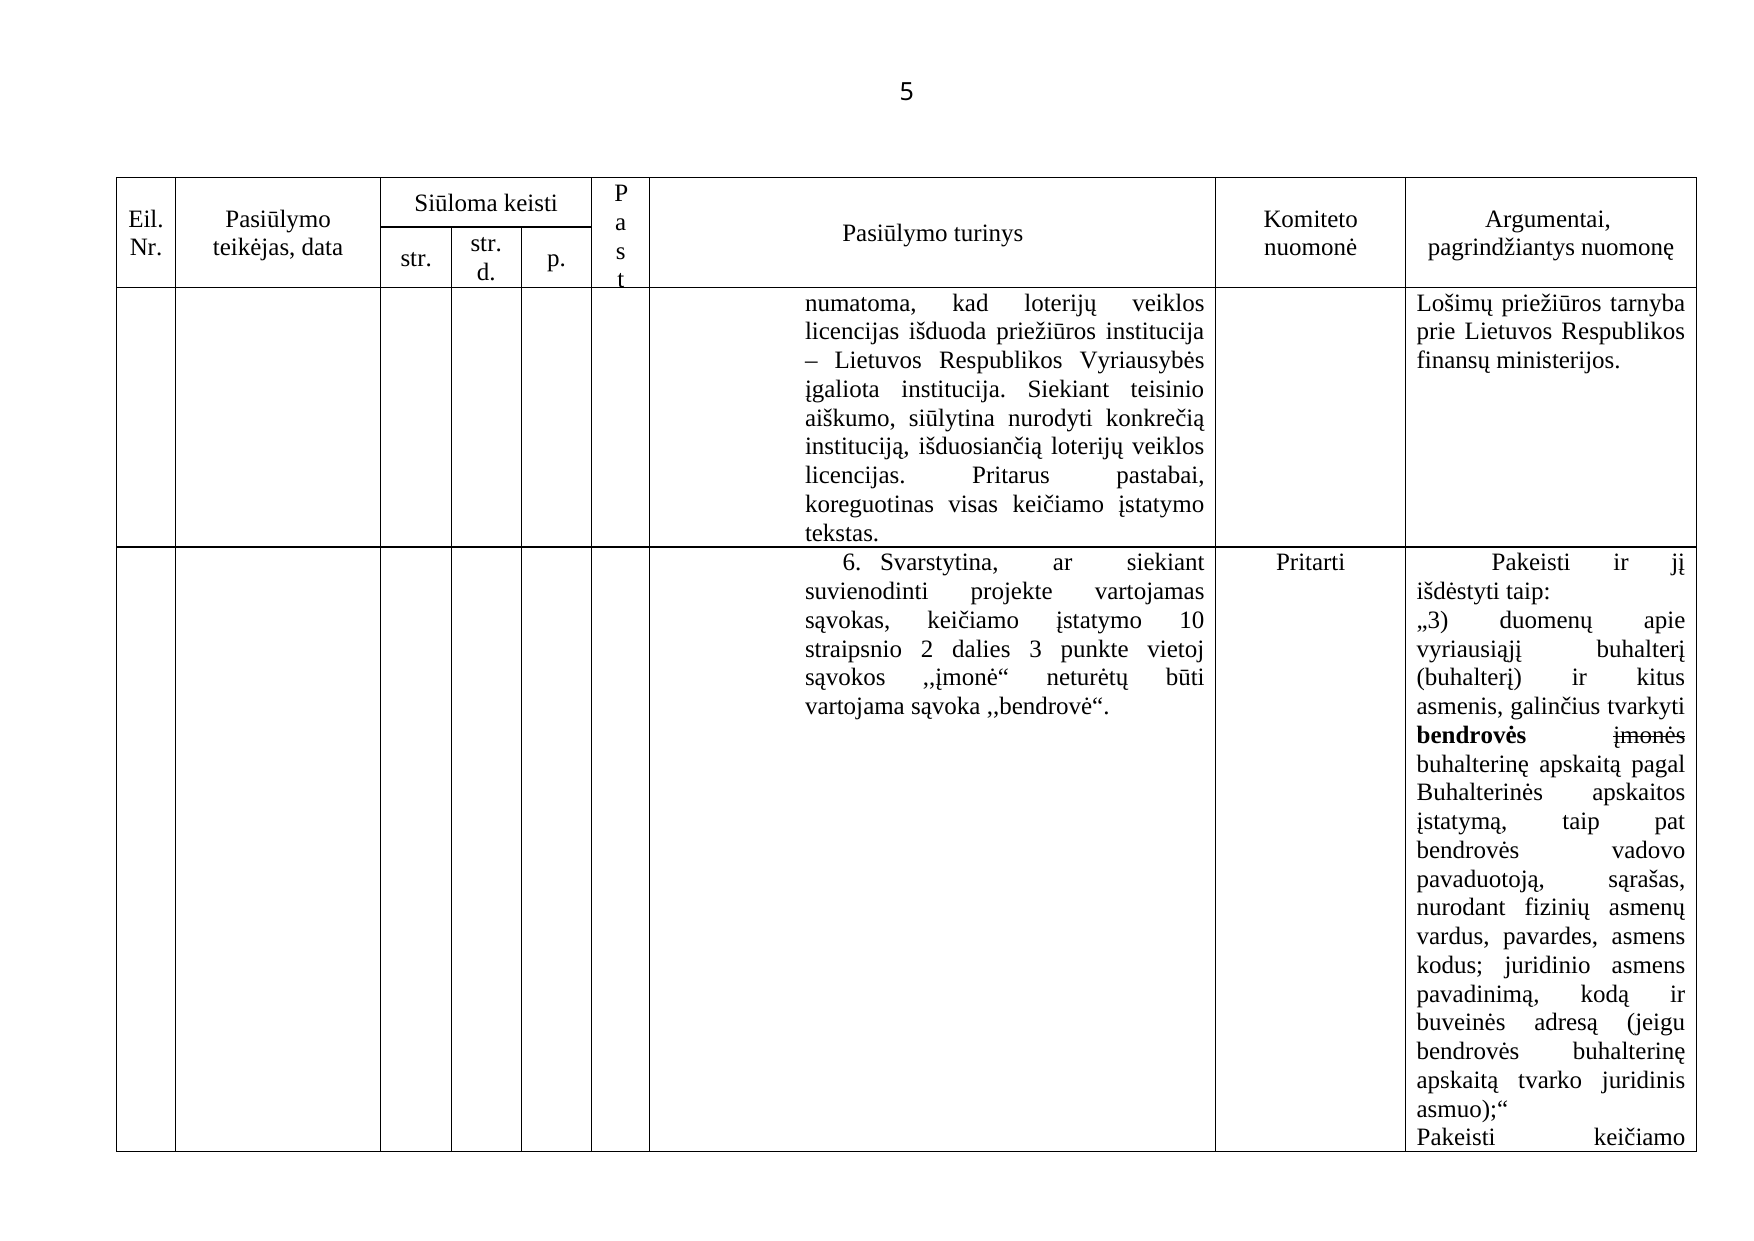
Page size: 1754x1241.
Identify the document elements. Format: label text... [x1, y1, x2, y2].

table_cell [117, 288, 175, 546]
table_cell Pakeisti ir jį išdėstyti taip: „3) duomenų apie vyriausiąjį buhalterį (buhalterį) ir kitus asmenis, galinčius tvarkyti bendrovės įmonės buhalterinę apskaitą pagal Buhalterinės apskaitos įstatymą, taip pat bendrovės vadovo pavaduotoją, sąrašas, nurodant fizinių asmenų vardus, pavardes, asmens kodus; juridinio asmens pavadinimą, kodą ir buveinės adresą (jeigu bendrovės buhalterinę apskaitą tvarko juridinis asmuo);“ Pakeisti keičiamo [1406, 548, 1696, 1151]
table_cell numatoma, kad loterijų veiklos licencijas išduoda priežiūros institucija – Lietuvos Respublikos Vyriausybės įgaliota institucija. Siekiant teisinio aiškumo, siūlytina nurodyti konkrečią instituciją, išduosiančią loterijų veiklos licencijas. Pritarus pastabai, koreguotinas visas keičiamo įstatymo tekstas. [650, 288, 1215, 546]
table_cell [1216, 288, 1405, 546]
table_cell [452, 548, 521, 1151]
table_cell [592, 548, 649, 1151]
table_header Pastabos [592, 178, 649, 287]
table_header Eil. Nr. [117, 178, 175, 287]
table_cell [381, 548, 451, 1151]
table_cell str. d. [452, 228, 521, 287]
table_cell p. [522, 228, 591, 287]
table_cell [117, 548, 175, 1151]
table_cell [452, 288, 521, 546]
table_cell [522, 288, 591, 546]
table_cell [176, 288, 380, 546]
table_header Argumentai, pagrindžiantys nuomonę [1406, 178, 1696, 287]
table_header Pasiūlymo turinys [650, 178, 1215, 287]
table_cell Pritarti [1216, 548, 1405, 1151]
table_cell [592, 288, 649, 546]
table_cell Svarstytina, ar siekiant suvienodinti projekte vartojamas sąvokas, keičiamo įstatymo 10 straipsnio 2 dalies 3 punkte vietoj sąvokos ,,įmonė“ neturėtų būti vartojama sąvoka ,,bendrovė“. [650, 548, 1215, 1151]
table_header Pasiūlymo teikėjas, data [176, 178, 380, 287]
table_cell [176, 548, 380, 1151]
table_cell Lošimų priežiūros tarnyba prie Lietuvos Respublikos finansų ministerijos. [1406, 288, 1696, 546]
table_cell [381, 288, 451, 546]
table_header Siūloma keisti [381, 178, 591, 226]
table_cell str. [381, 228, 451, 287]
table_cell [522, 548, 591, 1151]
table_header Komiteto nuomonė [1216, 178, 1405, 287]
